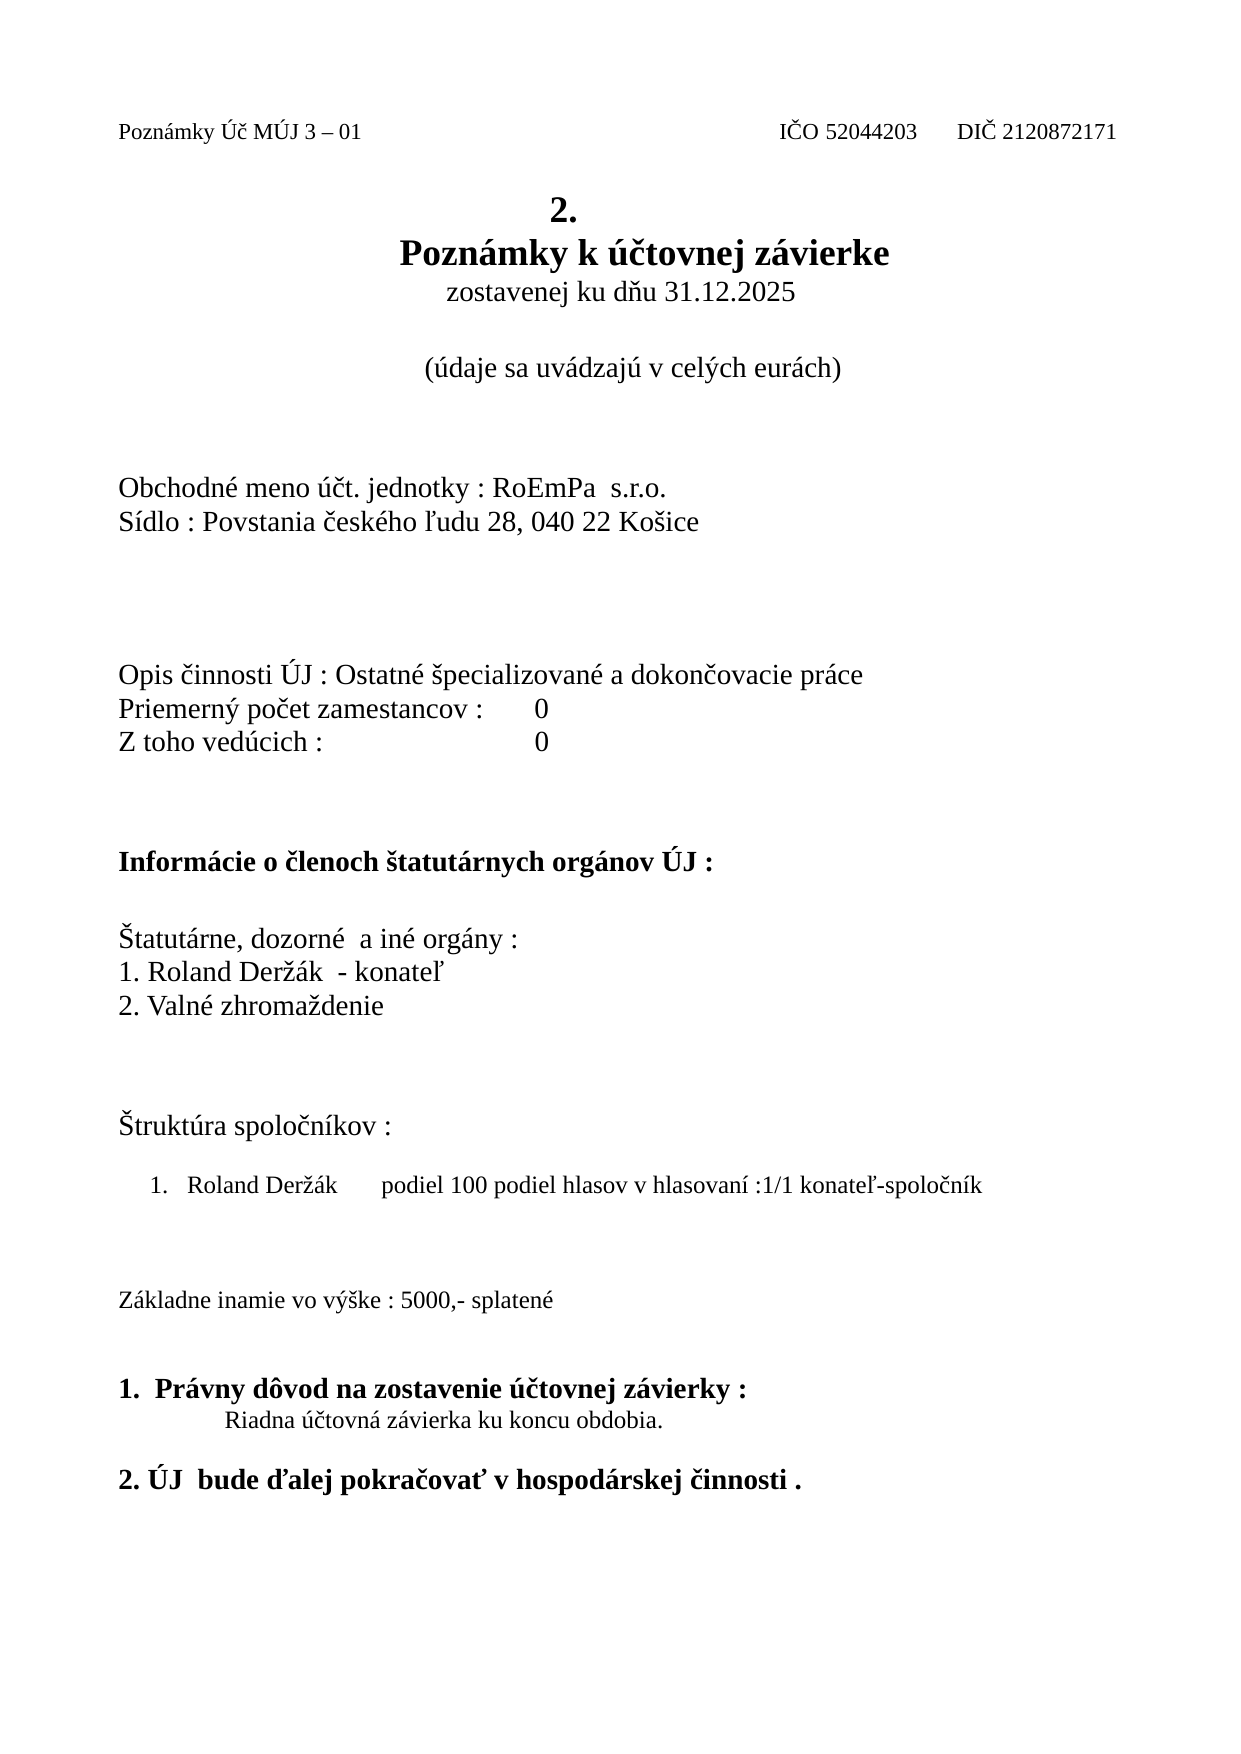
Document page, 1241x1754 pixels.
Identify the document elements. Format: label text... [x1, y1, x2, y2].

text Poznámky k účtovnej závierke [118, 231, 1122, 274]
text Opis činnosti ÚJ : Ostatné špecializované a dokončovacie práce [118, 657, 1122, 691]
text 1. Roland Deržák podiel 100 podiel hlasov v hlasovaní :1/1 konateľ-spoločník [118, 1170, 1122, 1199]
text Z toho vedúcich : 0 [118, 724, 1122, 758]
text Štruktúra spoločníkov : [118, 1108, 1122, 1141]
text Obchodné meno účt. jednotky : RoEmPa s.r.o. [118, 470, 1122, 504]
text 1. Právny dôvod na zostavenie účtovnej závierky : [118, 1371, 1122, 1405]
text 1. Roland Deržák - konateľ [118, 954, 1122, 988]
text Štatutárne, dozorné a iné orgány : [118, 921, 1122, 954]
text (údaje sa uvádzajú v celých eurách) [118, 351, 1122, 384]
text Riadna účtovná závierka ku koncu obdobia. [118, 1405, 1122, 1433]
text 2. Valné zhromaždenie [118, 988, 1122, 1021]
text 2. [118, 188, 1122, 231]
text Priemerný počet zamestancov : 0 [118, 691, 1122, 724]
text Poznámky Úč MÚJ 3 – 01 IČO 52044203 DIČ 2120872171 [118, 118, 1122, 144]
text 2. ÚJ bude ďalej pokračovať v hospodárskej činnosti . [118, 1462, 1122, 1496]
text Základne inamie vo výške : 5000,- splatené [118, 1285, 1122, 1314]
text Sídlo : Povstania českého ľudu 28, 040 22 Košice [118, 504, 1122, 537]
text zostavenej ku dňu 31.12.2025 [118, 274, 1122, 307]
text Informácie o členoch štatutárnych orgánov ÚJ : [118, 844, 1122, 878]
